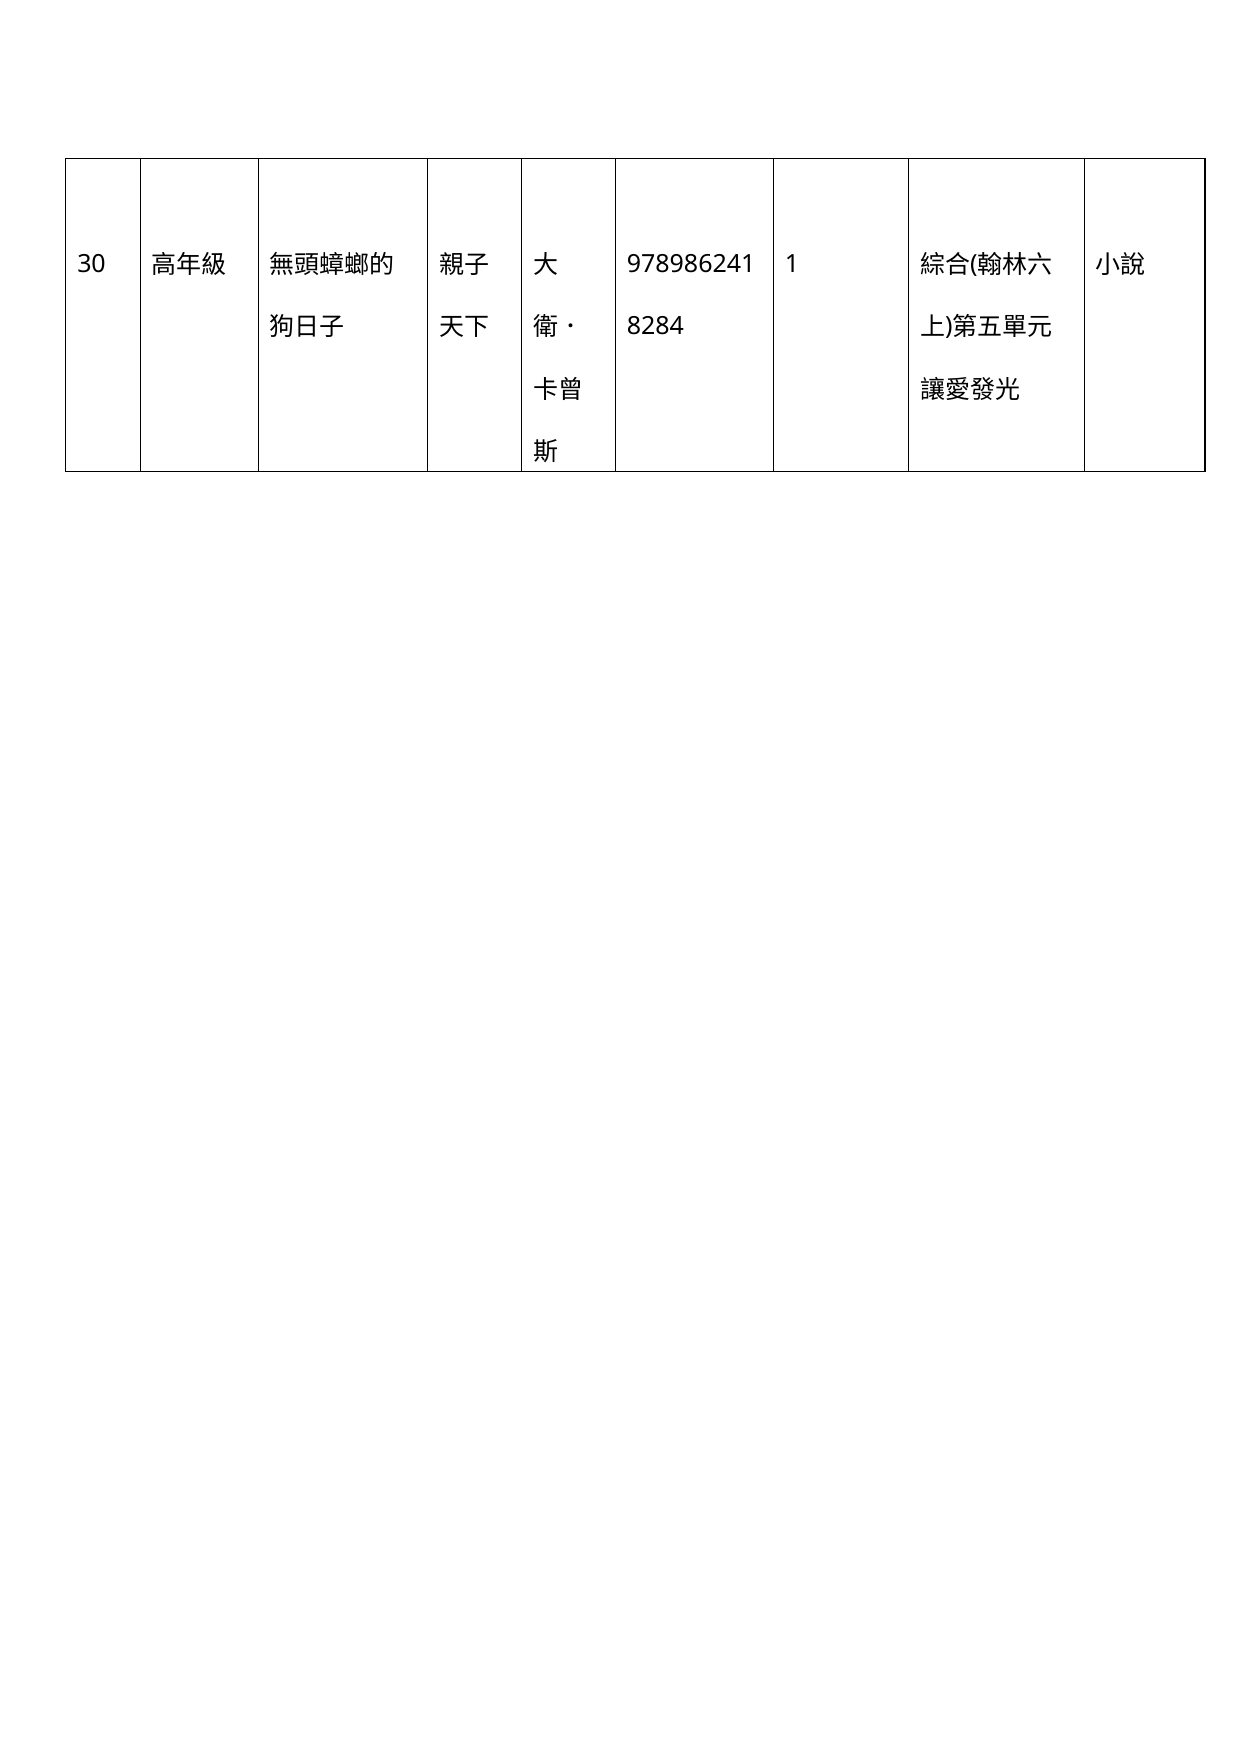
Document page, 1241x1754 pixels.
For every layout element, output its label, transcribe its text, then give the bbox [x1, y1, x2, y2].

table_cell 高年級 [141, 159, 258, 471]
table_cell 9789862418284 [616, 159, 773, 471]
table_cell 親子天下 [428, 159, 521, 471]
table_cell 無頭蟑螂的狗日子 [259, 159, 427, 471]
table_cell 大衛．卡曾斯 [522, 159, 615, 471]
table_cell 綜合(翰林六上)第五單元讓愛發光 [909, 159, 1084, 471]
table_cell 小說 [1085, 159, 1204, 471]
table_cell 30 [66, 159, 140, 471]
table_cell 1 [774, 159, 908, 471]
